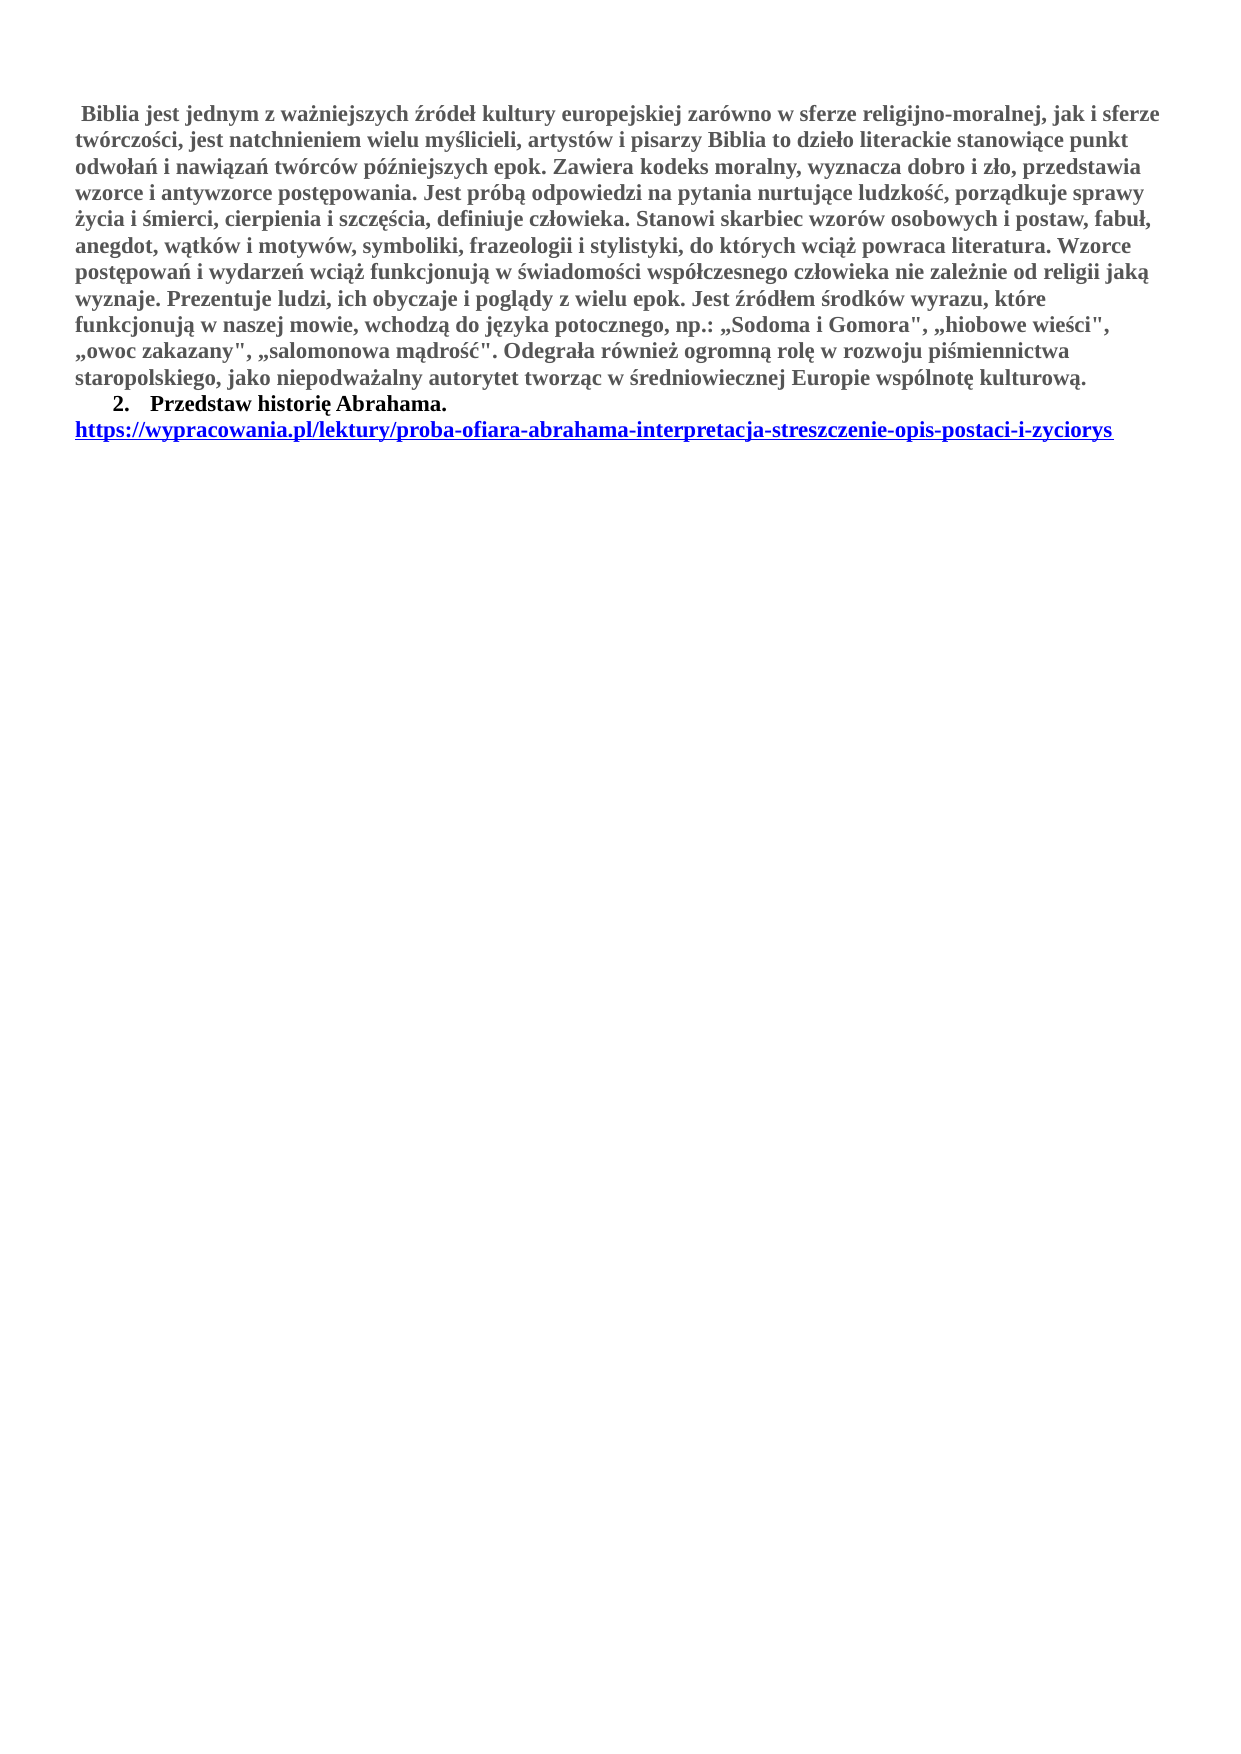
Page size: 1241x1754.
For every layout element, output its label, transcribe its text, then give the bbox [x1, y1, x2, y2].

text https://wypracowania.pl/lektury/proba-ofiara-abrahama-interpretacja-streszczenie-opis-postaci-i-zyciorys [75, 416, 1165, 443]
text Biblia jest jednym z ważniejszych źródeł kultury europejskiej zarówno w sferze religijno-moralnej, jak i sferze twórczości, jest natchnieniem wielu myślicieli, artystów i pisarzy Biblia to dzieło literackie stanowiące punkt odwołań i nawiązań twórców późniejszych epok. Zawiera kodeks moralny, wyznacza dobro i zło, przedstawia wzorce i antywzorce postępowania. Jest próbą odpowiedzi na pytania nurtujące ludzkość, porządkuje sprawy życia i śmierci, cierpienia i szczęścia, definiuje człowieka. Stanowi skarbiec wzorów osobowych i postaw, fabuł, anegdot, wątków i motywów, symboliki, frazeologii i stylistyki, do których wciąż powraca literatura. Wzorce postępowań i wydarzeń wciąż funkcjonują w świadomości współczesnego człowieka nie zależnie od religii jaką wyznaje. Prezentuje ludzi, ich obyczaje i poglądy z wielu epok. Jest źródłem środków wyrazu, które funkcjonują w naszej mowie, wchodzą do języka potocznego, np.: „Sodoma i Gomora", „hiobowe wieści", „owoc zakazany", „salomonowa mądrość". Odegrała również ogromną rolę w rozwoju piśmiennictwa staropolskiego, jako niepodważalny autorytet tworząc w średniowiecznej Europie wspólnotę kulturową. [75, 74, 1165, 390]
list Przedstaw historię Abrahama. [112, 390, 1165, 416]
